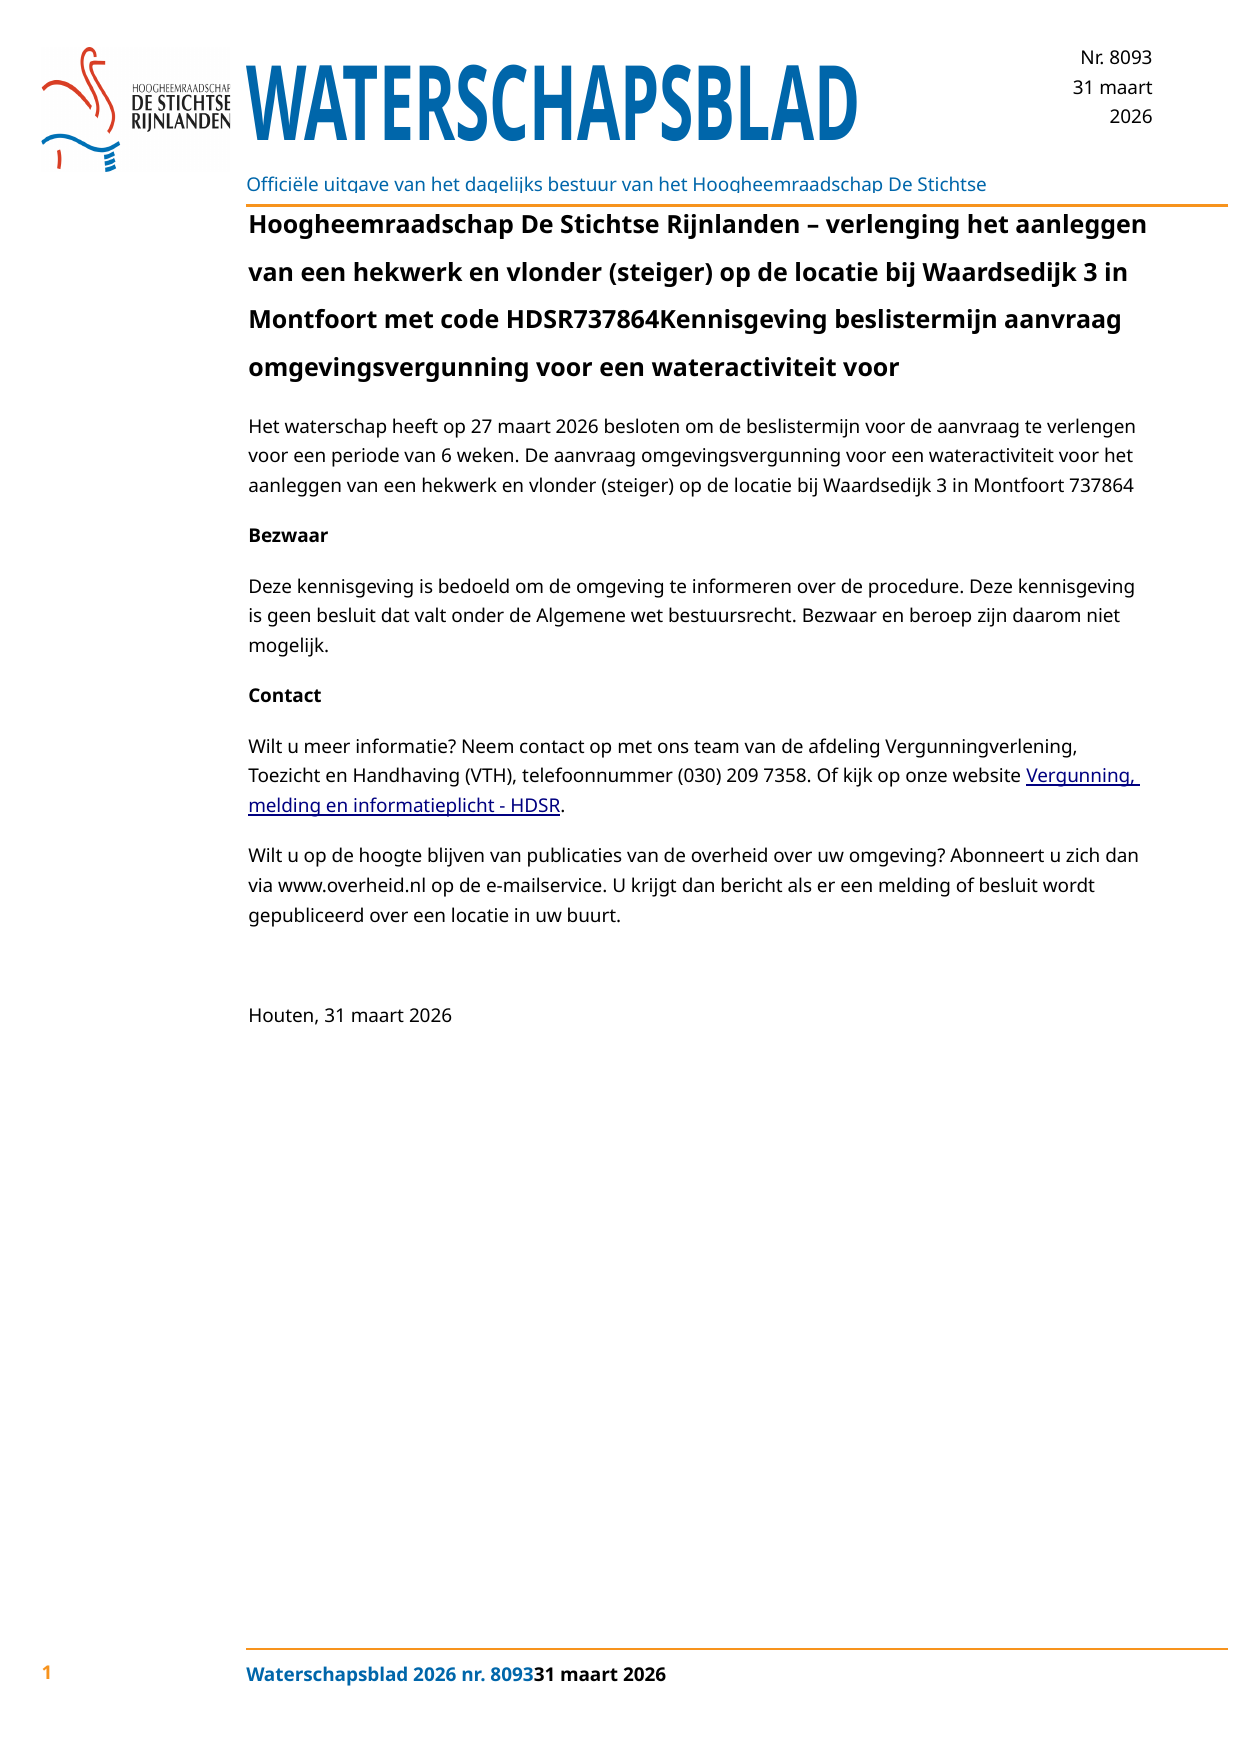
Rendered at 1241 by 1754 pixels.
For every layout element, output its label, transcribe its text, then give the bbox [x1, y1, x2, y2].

text Wilt u op de hoogte blijven van publicaties van de overheid over uw omgeving? Abonneert u zich dan via www.overheid.nl op de e-mailservice. U krijgt dan bericht als er een melding of besluit wordt gepubliceerd over een locatie in uw buurt. [248, 843, 1152, 928]
picture [41, 47, 231, 172]
text Hoogheemraadschap De Stichtse Rijnlanden – verlenging het aanleggen van een hekwerk en vlonder (steiger) op de locatie bij Waardsedijk 3 in Montfoort met code HDSR737864Kennisgeving beslistermijn aanvraag omgevingsvergunning voor een wateractiviteit voor [248, 207, 1152, 384]
text Wilt u meer informatie? Neem contact op met ons team van de afdeling Vergunningverlening, Toezicht en Handhaving (VTH), telefoonnummer (030) 209 7358. Of kijk op onze website Vergunning, melding en informatieplicht - HDSR. [248, 733, 1152, 818]
text Bezwaar [248, 523, 1152, 548]
text Houten, 31 maart 2026 [248, 1003, 1152, 1028]
text Het waterschap heeft op 27 maart 2026 besloten om de beslistermijn voor de aanvraag te verlengen voor een periode van 6 weken. De aanvraag omgevingsvergunning voor een wateractiviteit voor het aanleggen van een hekwerk en vlonder (steiger) op de locatie bij Waardsedijk 3 in Montfoort 737864 [248, 413, 1152, 498]
text Deze kennisgeving is bedoeld om de omgeving te informeren over de procedure. Deze kennisgeving is geen besluit dat valt onder de Algemene wet bestuursrecht. Bezwaar en beroep zijn daarom niet mogelijk. [248, 573, 1152, 658]
text Contact [248, 683, 1152, 708]
